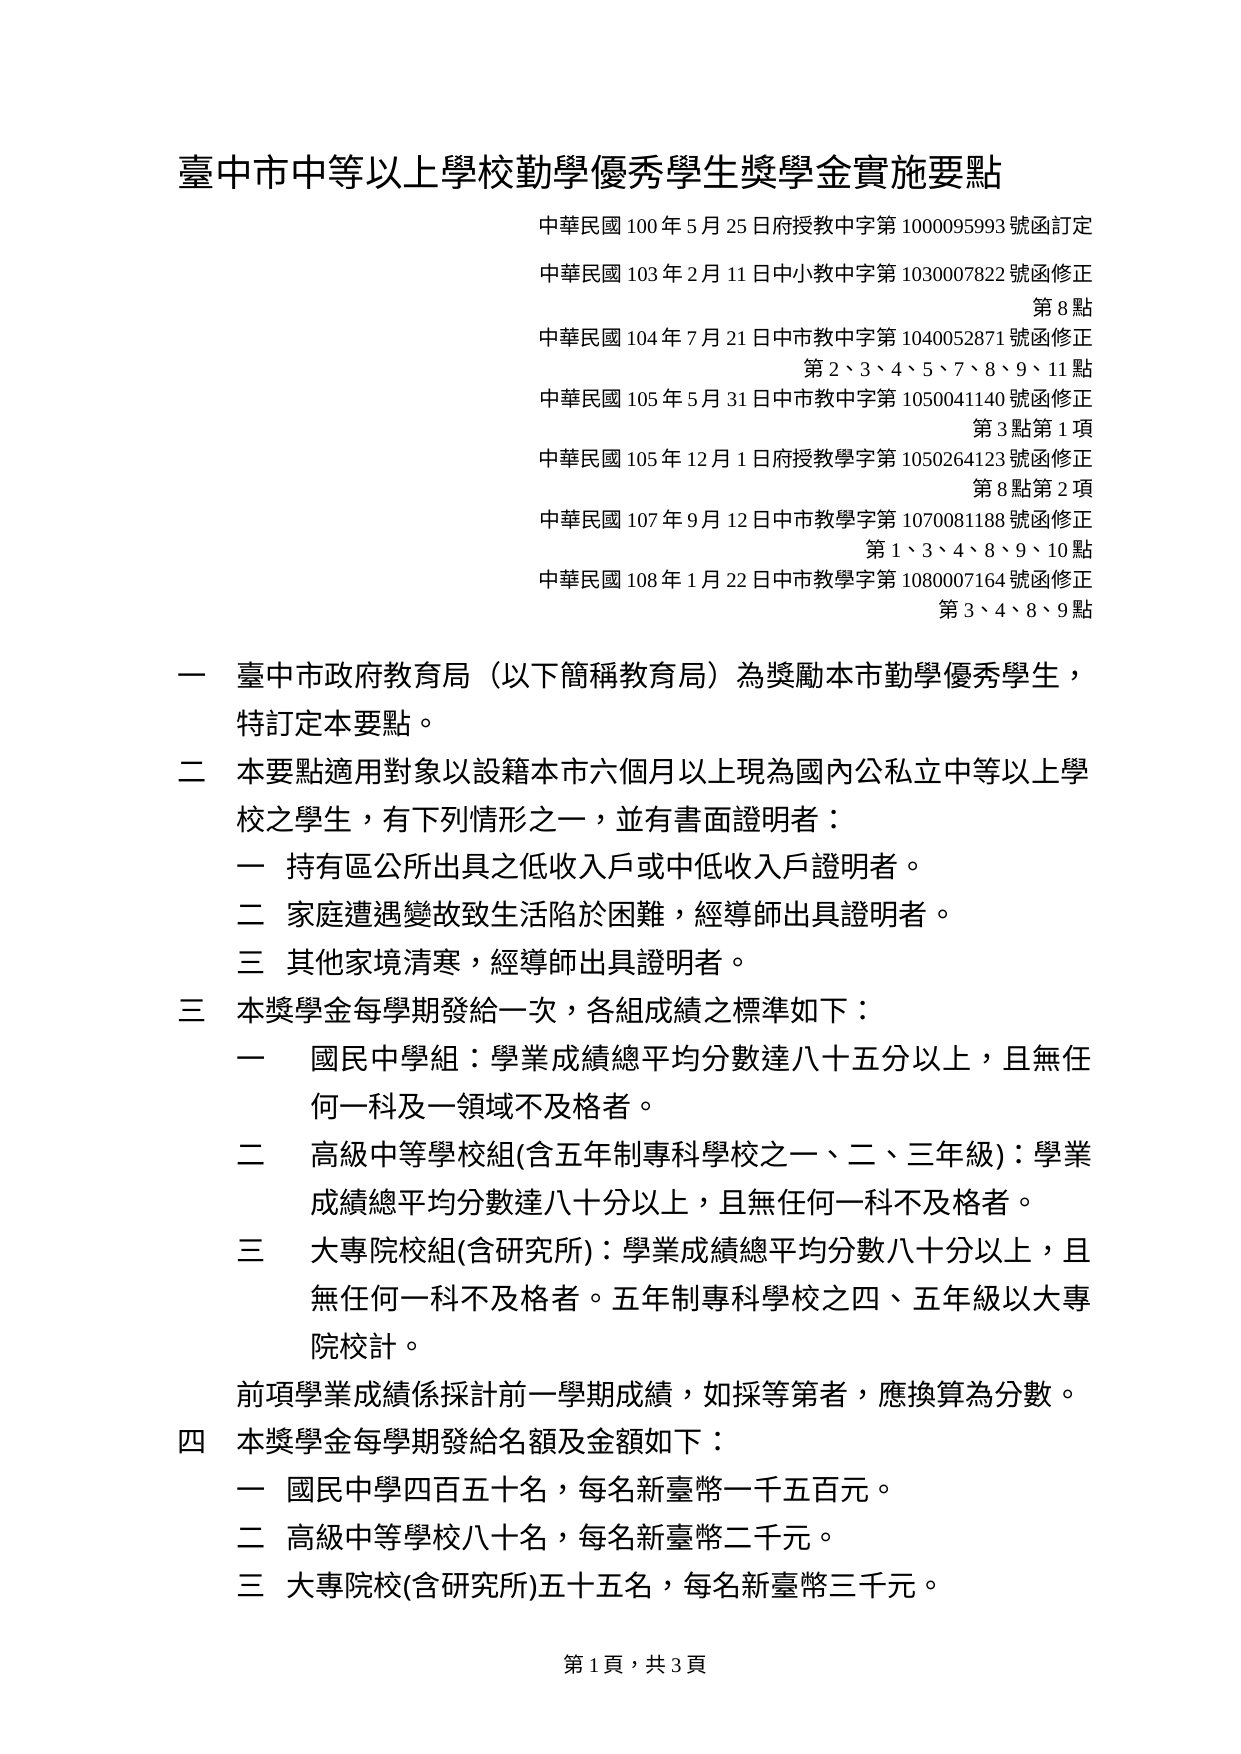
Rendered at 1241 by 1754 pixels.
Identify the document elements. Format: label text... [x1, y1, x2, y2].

list 大專院校組(含研究所)：學業成績總平均分數八十分以上，且無任何一科不及格者。五年制專科學校之四、五年級以大專院校計。 [236, 1223, 1092, 1367]
text 中華民國105年5月31日中市教中字第1050041140號函修正 [177, 382, 1092, 412]
list 國民中學組：學業成績總平均分數達八十五分以上，且無任何一科及一領域不及格者。 [236, 1031, 1092, 1127]
list 本要點適用對象以設籍本市六個月以上現為國內公私立中等以上學校之學生，有下列情形之一，並有書面證明者： [177, 744, 1092, 839]
text 臺中市中等以上學校勤學優秀學生獎學金實施要點 [177, 148, 1092, 196]
text 中華民國107年9月12日中市教學字第1070081188號函修正 [177, 503, 1092, 533]
text 第8點 [177, 291, 1092, 322]
list 本獎學金每學期發給名額及金額如下： [177, 1414, 1092, 1462]
text 前項學業成績係採計前一學期成績，如採等第者，應換算為分數。 [236, 1367, 1092, 1414]
list 國民中學四百五十名，每名新臺幣一千五百元。 [236, 1462, 1092, 1510]
text 中華民國104年7月21日中市教中字第1040052871號函修正 [177, 322, 1092, 352]
list 其他家境清寒，經導師出具證明者。 [236, 935, 1092, 983]
list 家庭遭遇變故致生活陷於困難，經導師出具證明者。 [236, 887, 1092, 935]
list 高級中等學校組(含五年制專科學校之一、二、三年級)：學業成績總平均分數達八十分以上，且無任何一科不及格者。 [236, 1127, 1092, 1223]
text 第2、3、4、5、7、8、9、11點 [177, 352, 1092, 382]
list 大專院校(含研究所)五十五名，每名新臺幣三千元。 [236, 1558, 1092, 1606]
list 持有區公所出具之低收入戶或中低收入戶證明者。 [236, 839, 1092, 887]
text 第8點第2項 [177, 473, 1092, 503]
text 第3、4、8、9點 [177, 593, 1092, 624]
text 中華民國105年12月1日府授教學字第1050264123號函修正 [177, 442, 1092, 473]
list 本獎學金每學期發給一次，各組成績之標準如下： [177, 983, 1092, 1031]
list 臺中市政府教育局（以下簡稱教育局）為獎勵本市勤學優秀學生， 特訂定本要點。 [177, 648, 1092, 744]
text 中華民國100年5月25日府授教中字第1000095993號函訂定 中華民國103年2月11日中小教中字第1030007822號函修正 [177, 196, 1092, 291]
text 第1、3、4、8、9、10點 [177, 533, 1092, 563]
text 中華民國108年1月22日中市教學字第1080007164號函修正 [177, 563, 1092, 593]
list 高級中等學校八十名，每名新臺幣二千元。 [236, 1510, 1092, 1558]
text 第3點第1項 [177, 412, 1092, 442]
